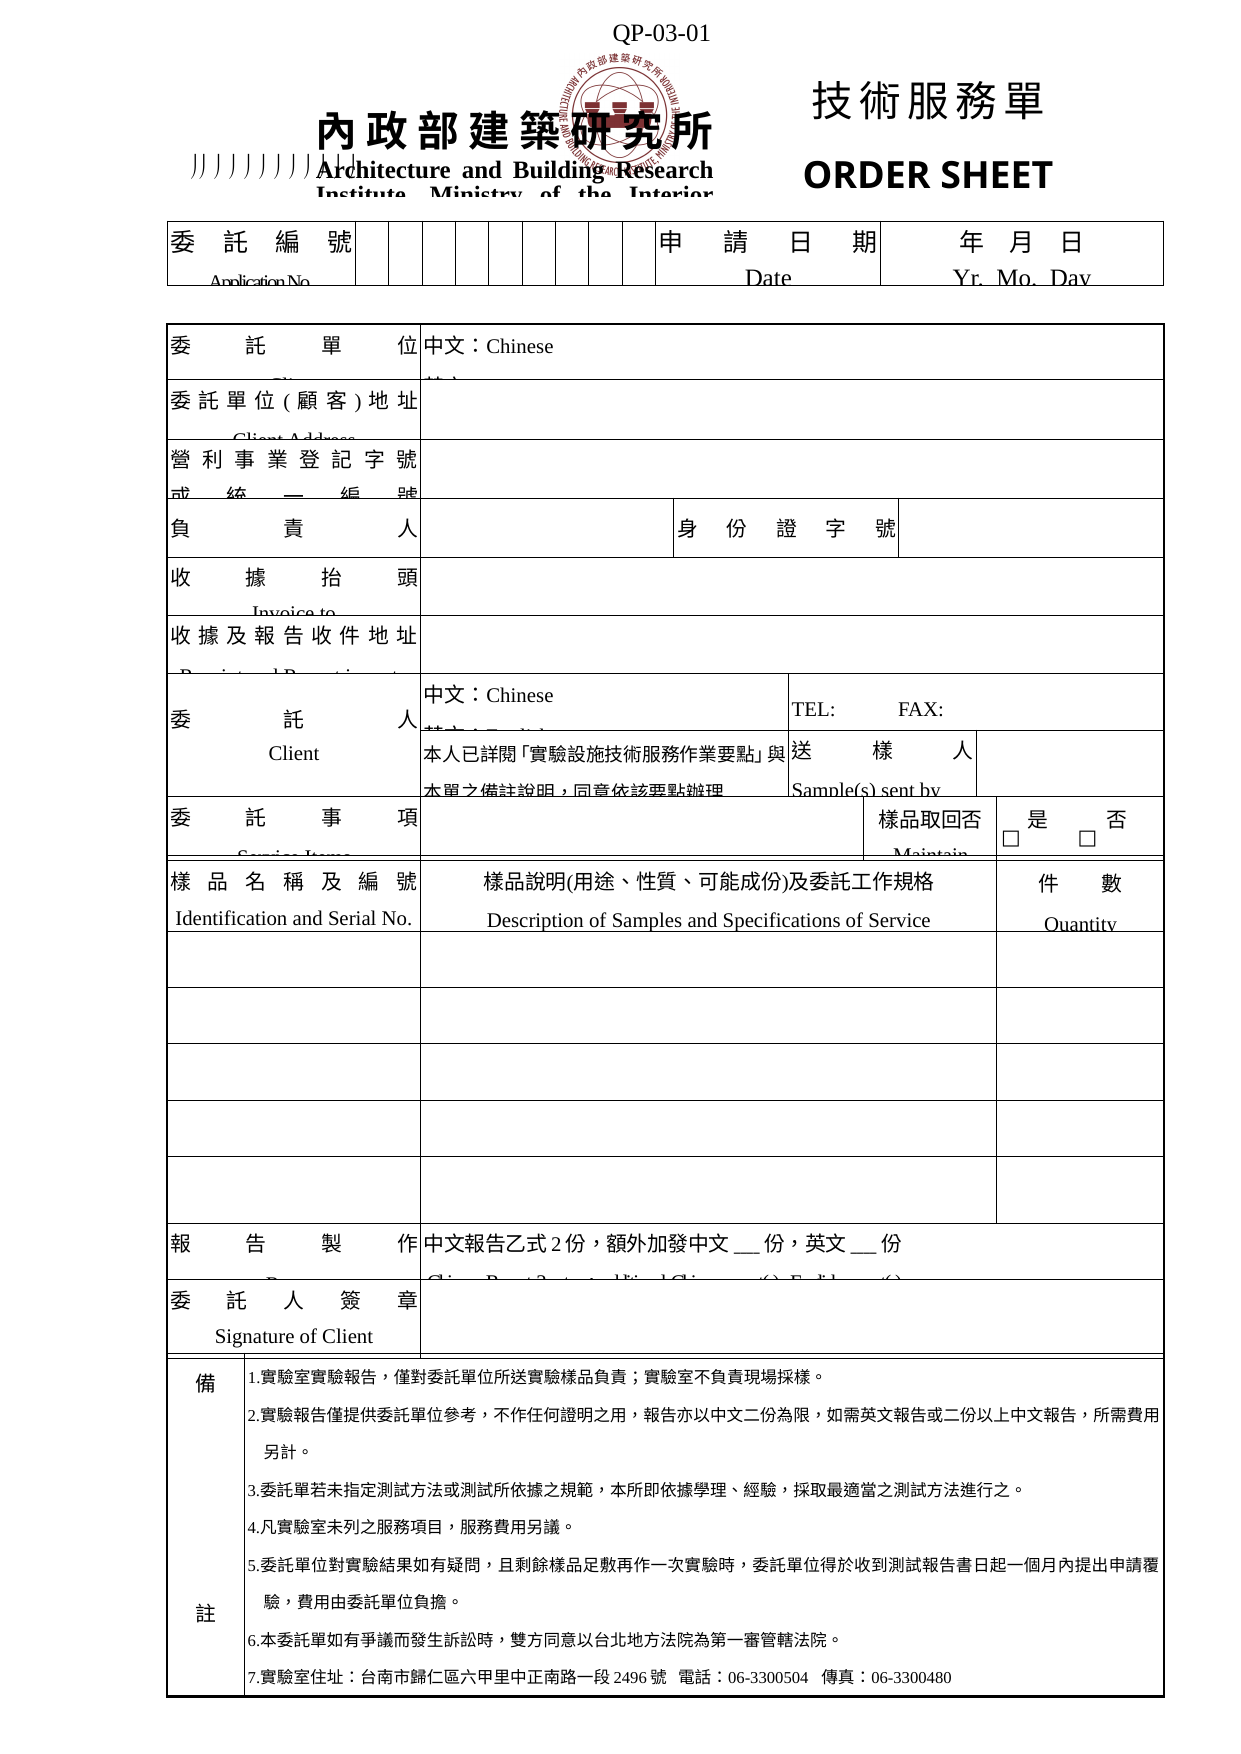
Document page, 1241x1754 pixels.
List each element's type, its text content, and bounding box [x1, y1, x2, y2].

table_cell [421, 616, 1163, 673]
table_cell 樣品名稱及編號 Identification and Serial No. of Sample [168, 861, 420, 931]
table_cell [589, 222, 622, 284]
table_cell [899, 499, 1163, 557]
table_cell [623, 222, 655, 284]
table_cell [997, 932, 1163, 987]
table_cell 負責人 [168, 499, 420, 557]
table_cell [421, 932, 996, 987]
table_cell Client [168, 730, 420, 796]
table_cell 備 註 [168, 1359, 244, 1695]
table_cell 收據及報告收件地址 Receipt and Report issue to [168, 616, 420, 673]
table_cell [421, 1280, 1163, 1352]
table_cell □ [1071, 797, 1103, 854]
picture [559, 53, 680, 176]
table_cell [421, 558, 1163, 615]
table_header 中文：Chinese 英文：English [421, 325, 1163, 379]
table_cell 委託事項 Service Items [168, 797, 420, 854]
table_cell [421, 380, 1163, 438]
table_cell 年 月 日 Yr. Mo. Day [881, 222, 1163, 284]
table_cell 是 Yes [1025, 797, 1071, 854]
table_cell 報告製作 Report [168, 1224, 420, 1279]
table_cell [523, 222, 555, 284]
table_cell 委託人簽章 Signature of Client [168, 1280, 420, 1352]
text QP-03-01 [187, 14, 1163, 52]
table_cell 樣品說明(用途、性質、可能成份)及委託工作規格 Description of Samples and Specifications of Service [421, 861, 996, 931]
table_cell 委託人 [168, 674, 420, 729]
table_cell [977, 731, 1163, 796]
table_cell 樣品取回否Maintain Sample? [864, 797, 996, 854]
table_cell [421, 1157, 996, 1223]
table_cell 本人已詳閱「實驗設施技術服務作業要點」與本單之備註說明，同意依該要點辦理 [421, 731, 788, 796]
table_cell 送樣人 Sample(s) sent by [789, 731, 976, 796]
table_cell 中文：Chinese 英文：English [421, 674, 788, 729]
table_cell [997, 856, 1163, 860]
table_cell [389, 222, 422, 284]
table_cell [356, 222, 388, 284]
table_cell [997, 1101, 1163, 1156]
table_cell [423, 222, 455, 284]
table_cell [421, 1044, 996, 1099]
table_cell 委託單位(顧客)地址 Client Address [168, 380, 420, 438]
table_cell [168, 1044, 420, 1099]
table_cell [421, 797, 863, 854]
table_cell 1.實驗室實驗報告，僅對委託單位所送實驗樣品負責；實驗室不負責現場採樣。 2.實驗報告僅提供委託單位參考，不作任何證明之用，報告亦以中文二份為限，如需英文報告或二份以上中文報告，所需費用另計。 3.委託單若未指定測試方法或測試所依據之規範，本所即依據學理、經驗，採取最適當之測試方法進行之。 4.凡實驗室未列之服務項目，服務費用另議。 5.委託單位對實驗結果如有疑問，且剩餘樣品足敷再作一次實驗時，委託單位得於收到測試報告書日起一個月內提出申請覆驗，費用由委託單位負擔。 6.本委託單如有爭議而發生訴訟時，雙方同意以台北地方法院為第一審管轄法院。 7.實驗室住址：台南市歸仁區六甲里中正南路一段2496號 電話：06-3300504 傳真：06-3300480 [245, 1359, 1163, 1695]
table_cell [168, 1101, 420, 1156]
picture [621, 163, 627, 170]
table_cell 件 數 Quantity [997, 861, 1163, 931]
table_cell 營利事業登記字號 或統一編號 [168, 440, 420, 497]
table_header 技術服務單 ORDER SHEET [693, 52, 1163, 221]
table_cell [421, 1101, 996, 1156]
table_cell [997, 1157, 1163, 1223]
table_cell [556, 222, 588, 284]
table_cell [421, 440, 1163, 497]
table_cell 申請日期 Date [656, 222, 880, 284]
table_cell 委託編號 Application No. [168, 222, 355, 284]
table_cell □ [997, 797, 1024, 854]
table_cell [168, 1157, 420, 1223]
table_header            [168, 52, 693, 221]
table_header 委託單位 Client [168, 325, 420, 379]
table_cell [168, 932, 420, 987]
table_cell 否 No [1104, 797, 1163, 854]
table_cell TEL: FAX: [789, 674, 1163, 729]
table_cell [997, 988, 1163, 1043]
table_cell [489, 222, 522, 284]
table_cell [421, 499, 673, 557]
table_cell 樣品名稱及編號 Identification and Serial No. of Sample [168, 856, 420, 860]
table_cell 收據抬頭 Invoice to [168, 558, 420, 615]
table_cell 樣品說明(用途、性質、可能成份)及委託工作規格 Description of Samples and Specifications of Service [421, 856, 863, 860]
table_cell 身份證字號 [674, 499, 898, 557]
table_cell [421, 988, 996, 1043]
table_cell [168, 1354, 244, 1358]
table_cell [456, 222, 488, 284]
table_cell 中文報告乙式2份，額外加發中文ˍˍˍˍ份，英文ˍˍˍˍ份 Chinese Report 2 sets ，additional Chinese set(s) English set(s) [421, 1224, 1163, 1279]
table_cell [168, 988, 420, 1043]
table_cell [997, 1044, 1163, 1099]
